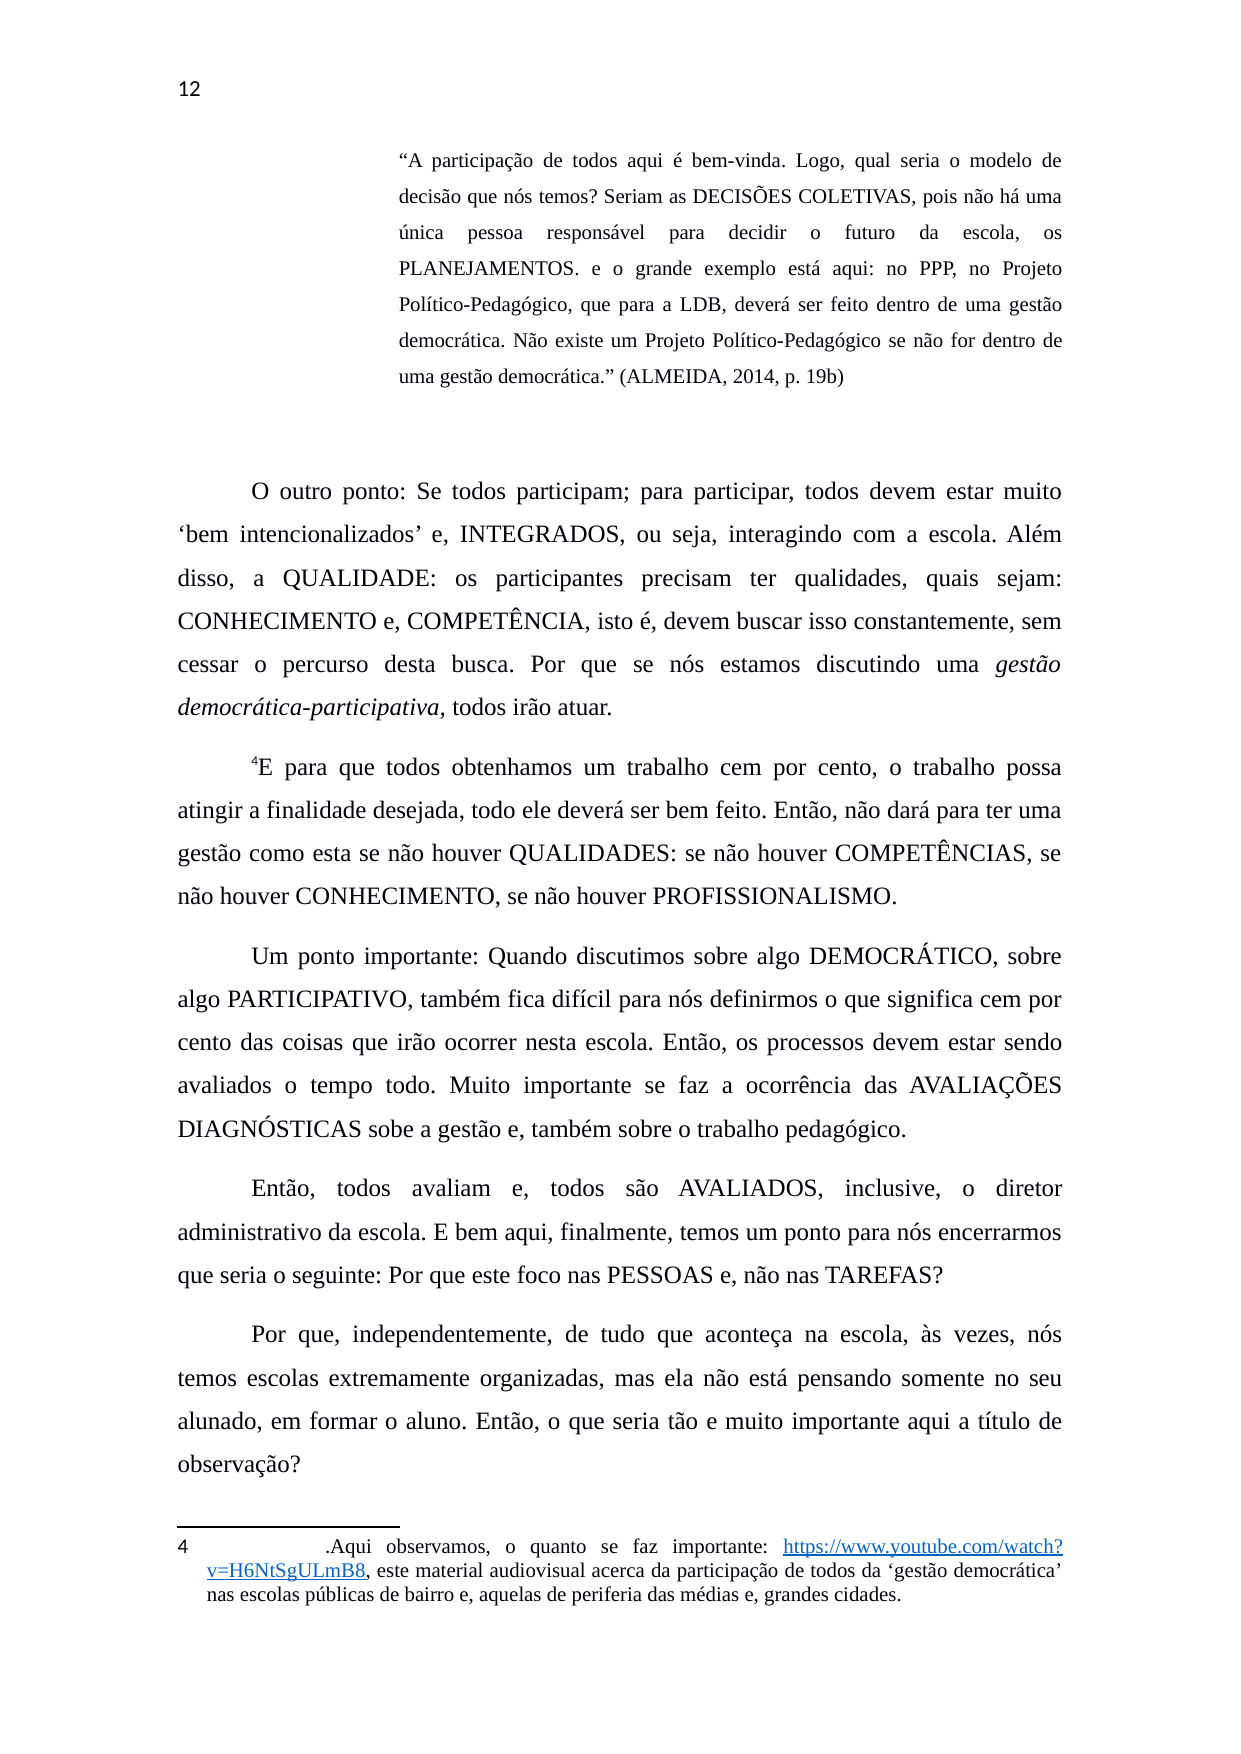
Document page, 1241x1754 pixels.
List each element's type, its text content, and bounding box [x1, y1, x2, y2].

text O outro ponto: Se todos participam; para participar, todos devem estar muito ‘bem intencionalizados’ e, INTEGRADOS, ou seja, interagindo com a escola. Além disso, a QUALIDADE: os participantes precisam ter qualidades, quais sejam: CONHECIMENTO e, COMPETÊNCIA, isto é, devem buscar isso constantemente, sem cessar o percurso desta busca. Por que se nós estamos discutindo uma gestão democrática-participativa, todos irão atuar. [177, 476, 1063, 721]
text “A participação de todos aqui é bem-vinda. Logo, qual seria o modelo de decisão que nós temos? Seriam as DECISÕES COLETIVAS, pois não há uma única pessoa responsável para decidir o futuro da escola, os PLANEJAMENTOS. e o grande exemplo está aqui: no PPP, no Projeto Político-Pedagógico, que para a LDB, deverá ser feito dentro de uma gestão democrática. Não existe um Projeto Político-Pedagógico se não for dentro de uma gestão democrática.” (ALMEIDA, 2014, p. 19b) [398, 148, 1063, 388]
text E para que todos obtenhamos um trabalho cem por cento, o trabalho possa atingir a finalidade desejada, todo ele deverá ser bem feito. Então, não dará para ter uma gestão como esta se não houver QUALIDADES: se não houver COMPETÊNCIAS, se não houver CONHECIMENTO, se não houver PROFISSIONALISMO. [177, 752, 1063, 910]
text .Aqui observamos, o quanto se faz importante: https://www.youtube.com/watch?v=H6NtSgULmB8, este material audiovisual acerca da participação de todos da ‘gestão democrática’ nas escolas públicas de bairro e, aquelas de periferia das médias e, grandes cidades. [177, 1533, 1063, 1606]
text Por que, independentemente, de tudo que aconteça na escola, às vezes, nós temos escolas extremamente organizadas, mas ela não está pensando somente no seu alunado, em formar o aluno. Então, o que seria tão e muito importante aqui a título de observação? [177, 1319, 1063, 1478]
text Então, todos avaliam e, todos são AVALIADOS, inclusive, o diretor administrativo da escola. E bem aqui, finalmente, temos um ponto para nós encerrarmos que seria o seguinte: Por que este foco nas PESSOAS e, não nas TAREFAS? [177, 1173, 1063, 1288]
text Um ponto importante: Quando discutimos sobre algo DEMOCRÁTICO, sobre algo PARTICIPATIVO, também fica difícil para nós definirmos o que significa cem por cento das coisas que irão ocorrer nesta escola. Então, os processos devem estar sendo avaliados o tempo todo. Muito importante se faz a ocorrência das AVALIAÇÕES DIAGNÓSTICAS sobe a gestão e, também sobre o trabalho pedagógico. [177, 941, 1063, 1142]
